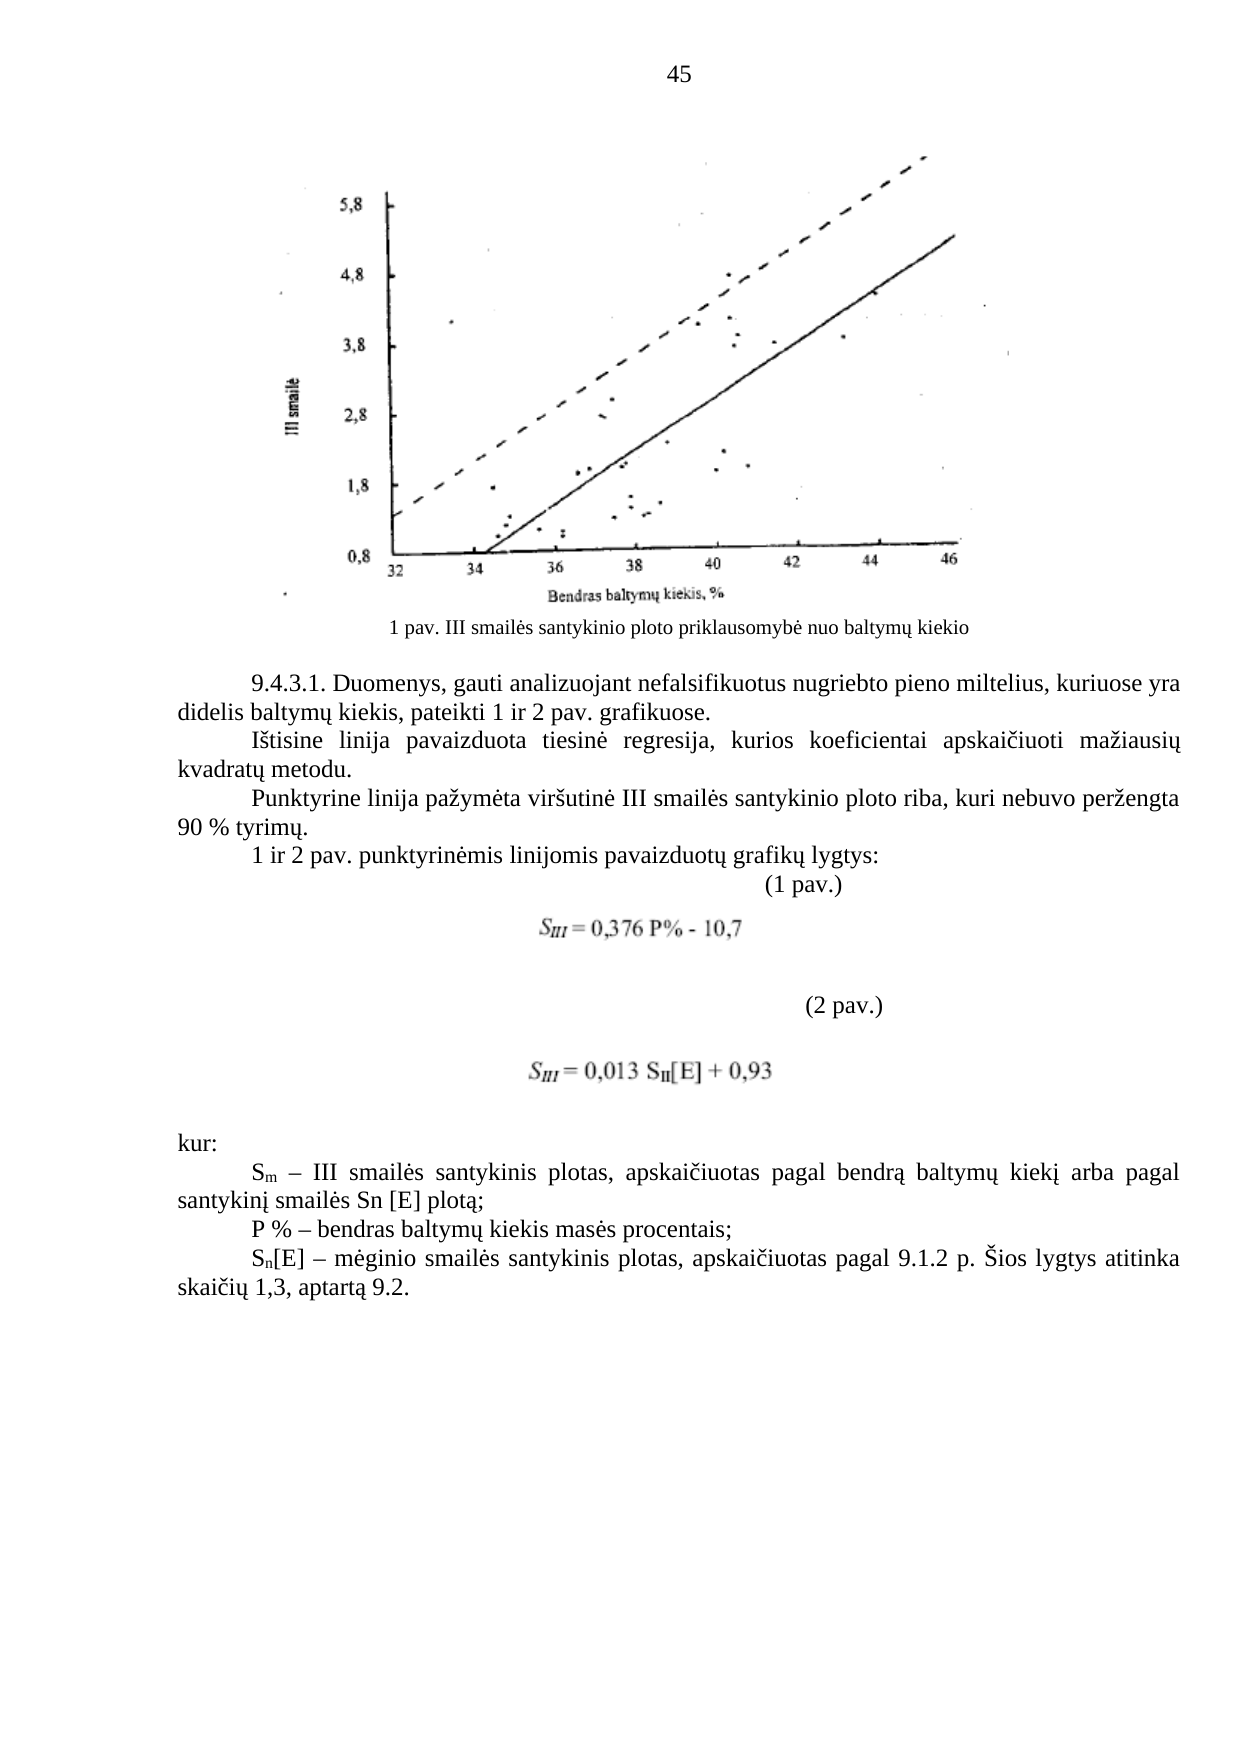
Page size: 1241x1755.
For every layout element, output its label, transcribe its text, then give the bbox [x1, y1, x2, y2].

text 1 pav. III smailės santykinio ploto priklausomybė nuo baltymų kiekio [177, 615, 1181, 639]
text Punktyrine linija pažymėta viršutinė III smailės santykinio ploto riba, kuri nebuvo peržengta 90 % tyrimų. [177, 783, 1181, 840]
text P % – bendras baltymų kiekis masės procentais; [177, 1214, 1181, 1243]
text Sm – III smailės santykinis plotas, apskaičiuotas pagal bendrą baltymų kiekį arba pagal santykinį smailės Sn [E] plotą; [177, 1157, 1181, 1214]
text (1 pav.) [177, 869, 1181, 961]
text 1 ir 2 pav. punktyrinėmis linijomis pavaizduotų grafikų lygtys: [177, 840, 1181, 869]
text (2 pav.) [177, 990, 1181, 1099]
text Sn[E] – mėginio smailės santykinis plotas, apskaičiuotas pagal 9.1.2 p. Šios lygtys atitinka skaičių 1,3, aptartą 9.2. [177, 1243, 1181, 1300]
text Ištisine linija pavaizduota tiesinė regresija, kurios koeficientai apskaičiuoti mažiausių kvadratų metodu. [177, 725, 1181, 783]
text 9.4.3.1. Duomenys, gauti analizuojant nefalsifikuotus nugriebto pieno miltelius, kuriuose yra didelis baltymų kiekis, pateikti 1 ir 2 pav. grafikuose. [177, 668, 1181, 725]
text kur: [177, 1128, 1181, 1157]
